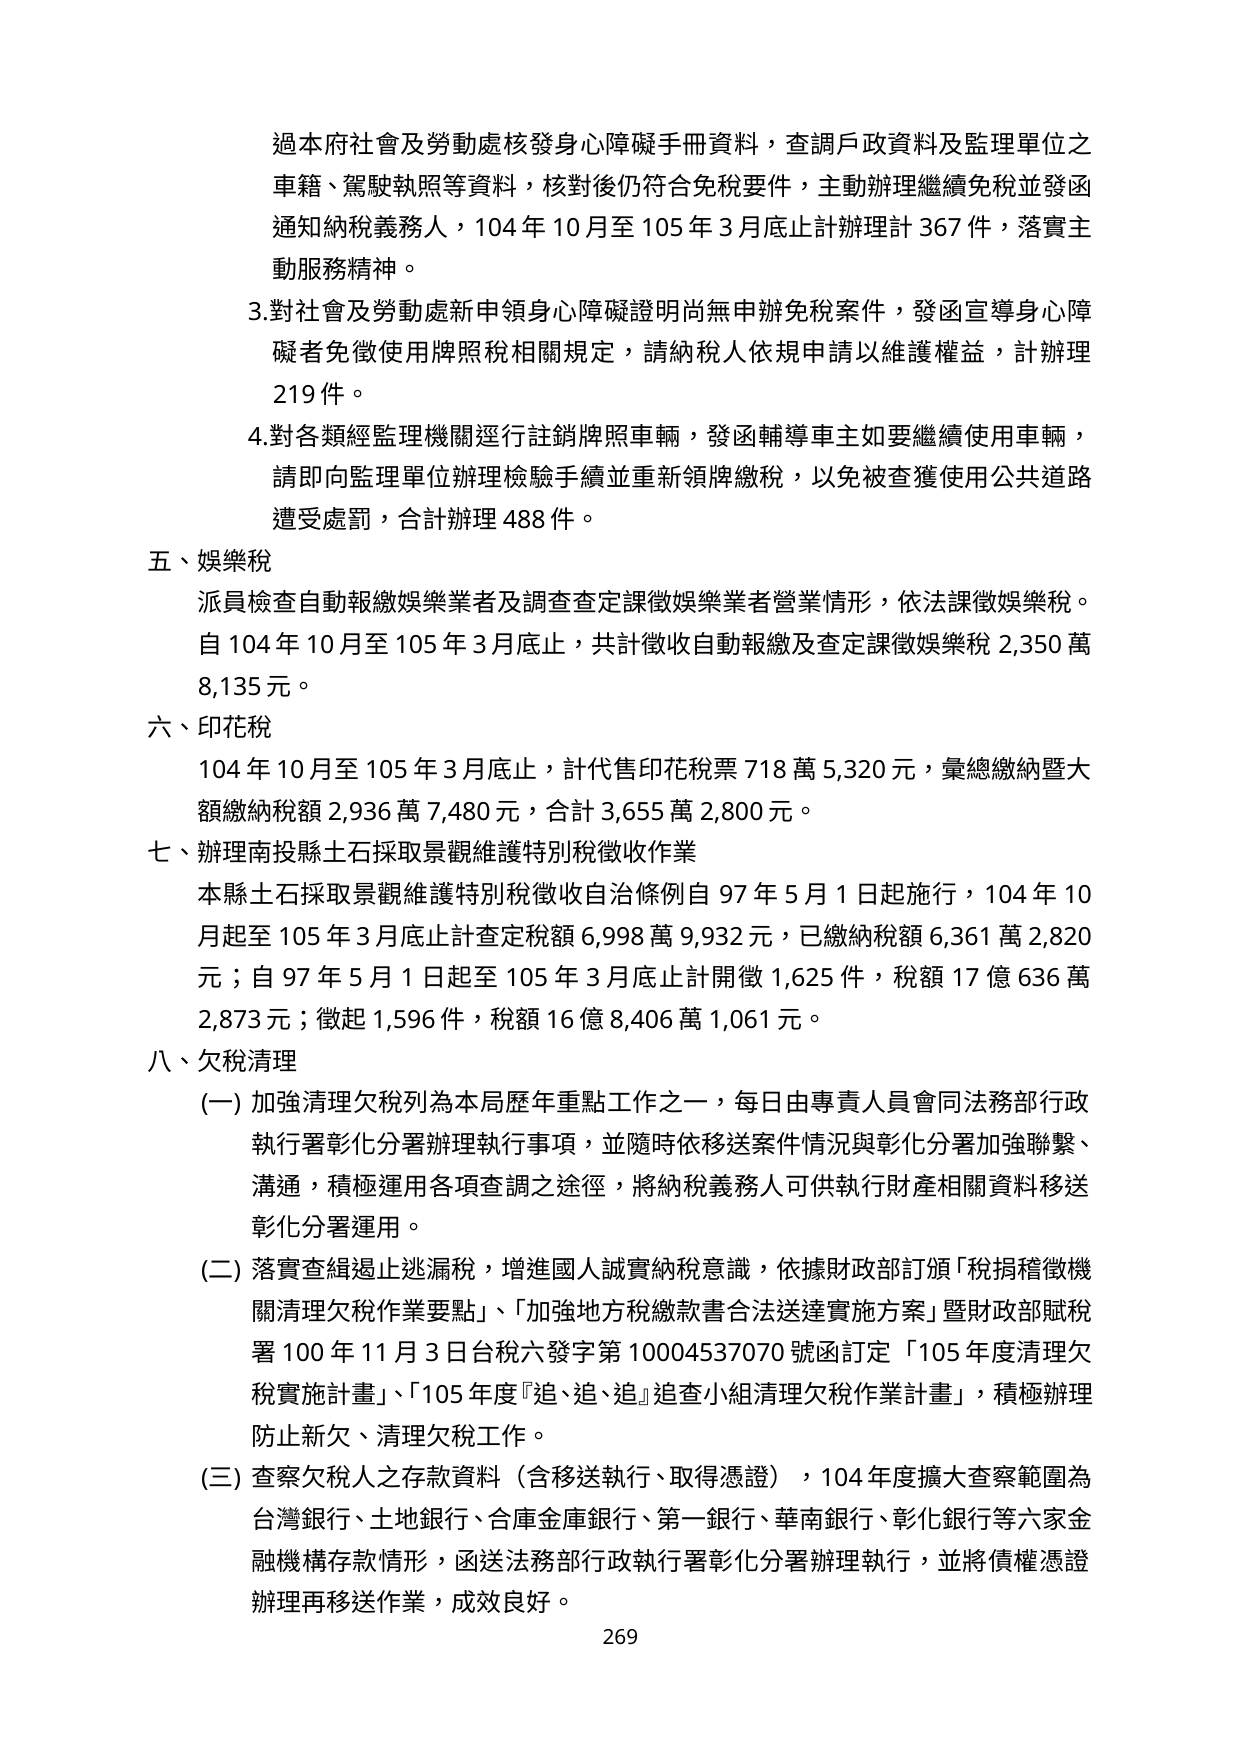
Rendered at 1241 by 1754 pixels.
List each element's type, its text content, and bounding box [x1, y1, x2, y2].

text 派員檢查自動報繳娛樂業者及調查查定課徵娛樂業者營業情形，依法課徵娛樂稅。自104年10月至105年3月底止，共計徵收自動報繳及查定課徵娛樂稅2,350萬8,135元。 [198, 578, 1092, 703]
text 本縣土石採取景觀維護特別稅徵收自治條例自97年5月1日起施行，104年10月起至105年3月底止計查定稅額6,998萬9,932元，已繳納稅額6,361萬2,820元；自97年5月1日起至105年3月底止計開徵1,625件，稅額17億636萬2,873元；徵起1,596件，稅額16億8,406萬1,061元。 [198, 870, 1092, 1037]
text 104年10月至105年3月底止，計代售印花稅票718萬5,320元，彙總繳納暨大額繳納稅額2,936萬7,480元，合計3,655萬2,800元。 [198, 745, 1092, 828]
list 查察欠稅人之存款資料（含移送執行、取得憑證），104年度擴大查察範圍為台灣銀行、土地銀行、合庫金庫銀行、第一銀行、華南銀行、彰化銀行等六家金融機構存款情形，函送法務部行政執行署彰化分署辦理執行，並將債權憑證辦理再移送作業，成效良好。 [201, 1453, 1092, 1620]
text 3.對社會及勞動處新申領身心障礙證明尚無申辦免稅案件，發函宣導身心障礙者免徵使用牌照稅相關規定，請納稅人依規申請以維護權益，計辦理219件。 [248, 287, 1092, 412]
list 落實查緝遏止逃漏稅，增進國人誠實納稅意識，依據財政部訂頒「稅捐稽徵機關清理欠稅作業要點」、「加強地方稅繳款書合法送達實施方案」暨財政部賦稅署100年11月3日台稅六發字第10004537070號函訂定「105年度清理欠稅實施計畫」、「105年度『追、追、追』追查小組清理欠稅作業計畫」，積極辦理防止新欠、清理欠稅工作。 [201, 1245, 1092, 1453]
list 加強清理欠稅列為本局歷年重點工作之一，每日由專責人員會同法務部行政執行署彰化分署辦理執行事項，並隨時依移送案件情況與彰化分署加強聯繫、溝通，積極運用各項查調之途徑，將納稅義務人可供執行財產相關資料移送彰化分署運用。 [201, 1078, 1092, 1245]
text 七、辦理南投縣土石採取景觀維護特別稅徵收作業 [148, 828, 1092, 870]
text 4.對各類經監理機關逕行註銷牌照車輛，發函輔導車主如要繼續使用車輛，請即向監理單位辦理檢驗手續並重新領牌繳稅，以免被查獲使用公共道路遭受處罰，合計辦理488件。 [248, 412, 1092, 537]
text 八、欠稅清理 [148, 1037, 1092, 1078]
text 六、印花稅 [148, 703, 1092, 745]
text 過本府社會及勞動處核發身心障礙手冊資料，查調戶政資料及監理單位之車籍、駕駛執照等資料，核對後仍符合免稅要件，主動辦理繼續免稅並發函通知納稅義務人，104年10月至105年3月底止計辦理計367件，落實主動服務精神。 [248, 120, 1092, 287]
text 五、娛樂稅 [148, 537, 1092, 578]
